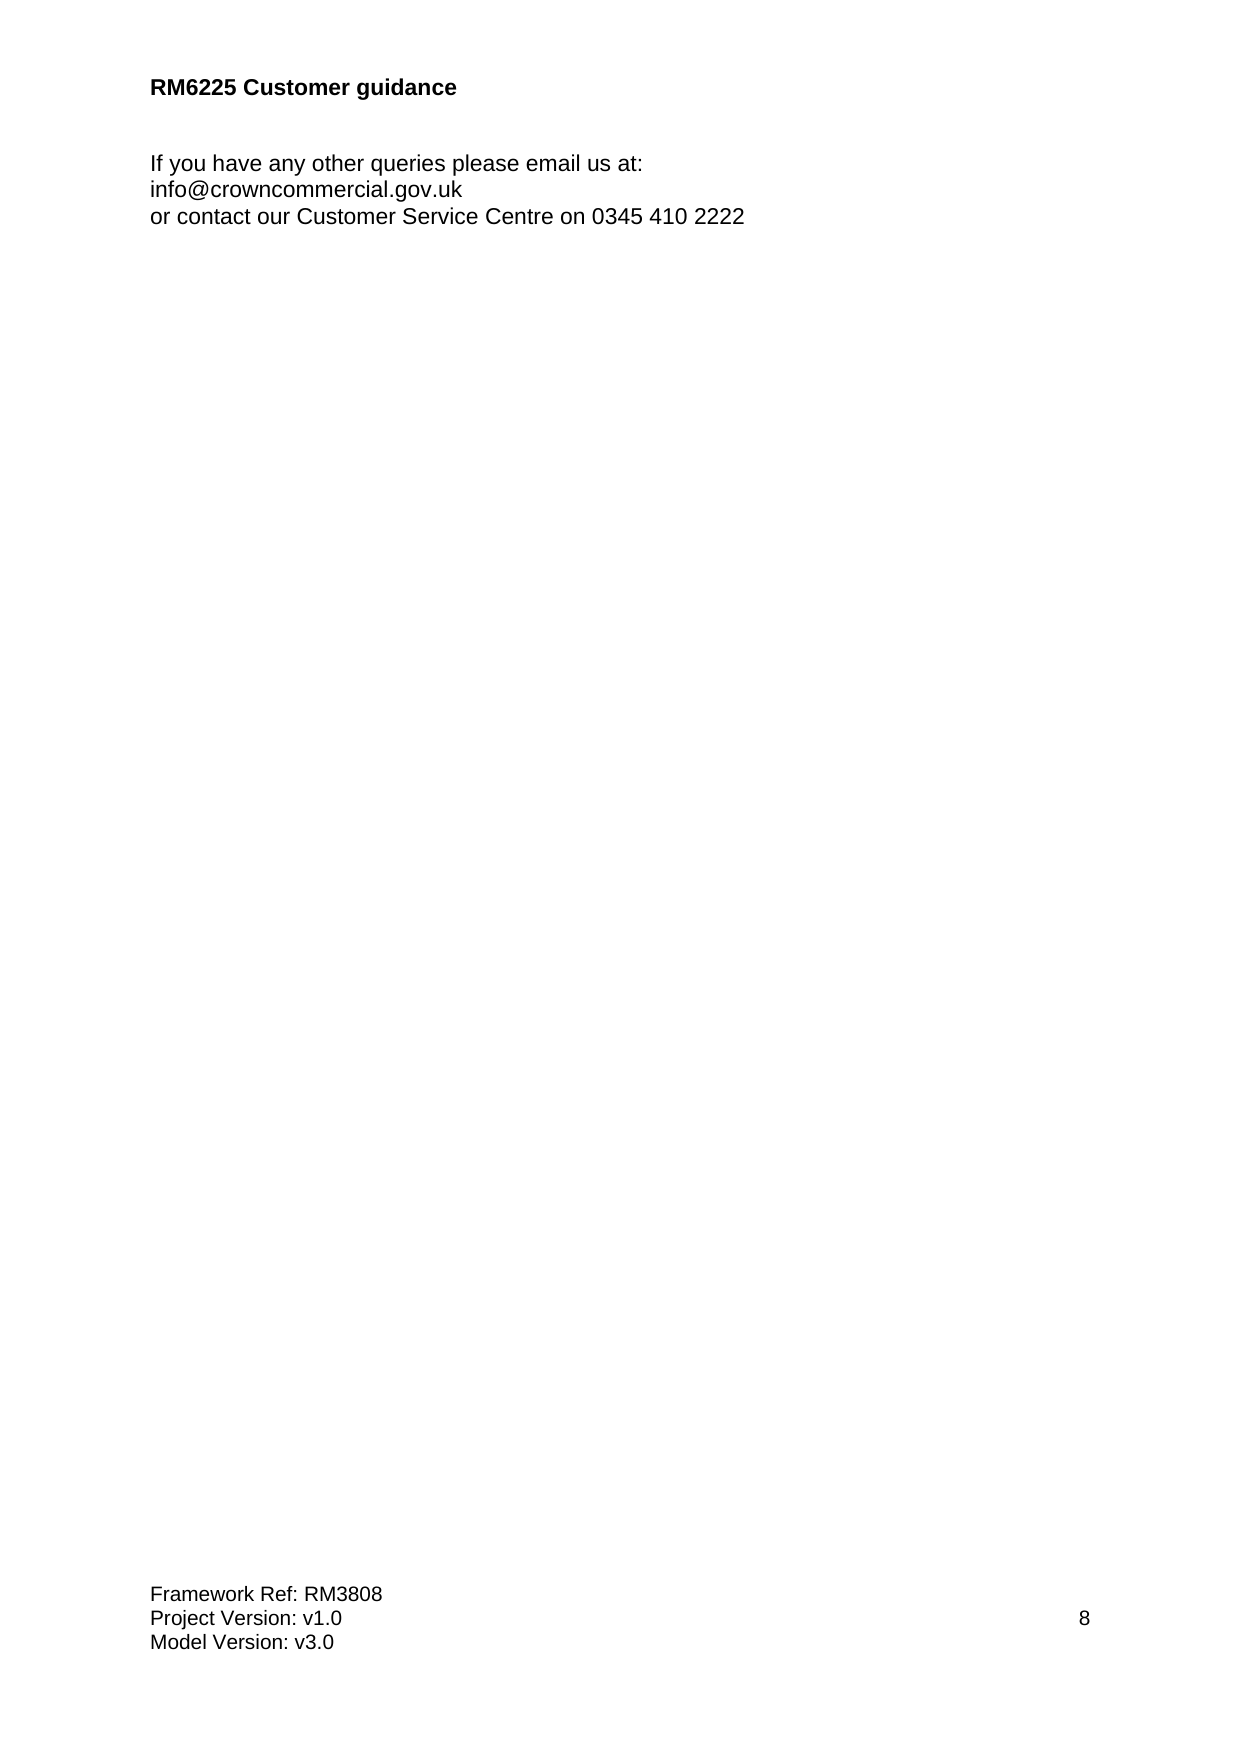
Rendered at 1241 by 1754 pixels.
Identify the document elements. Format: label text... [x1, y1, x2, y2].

text info@crowncommercial.gov.uk [150, 176, 1090, 203]
text or contact our Customer Service Centre on 0345 410 2222 [150, 203, 1090, 229]
text If you have any other queries please email us at: [150, 150, 1090, 176]
